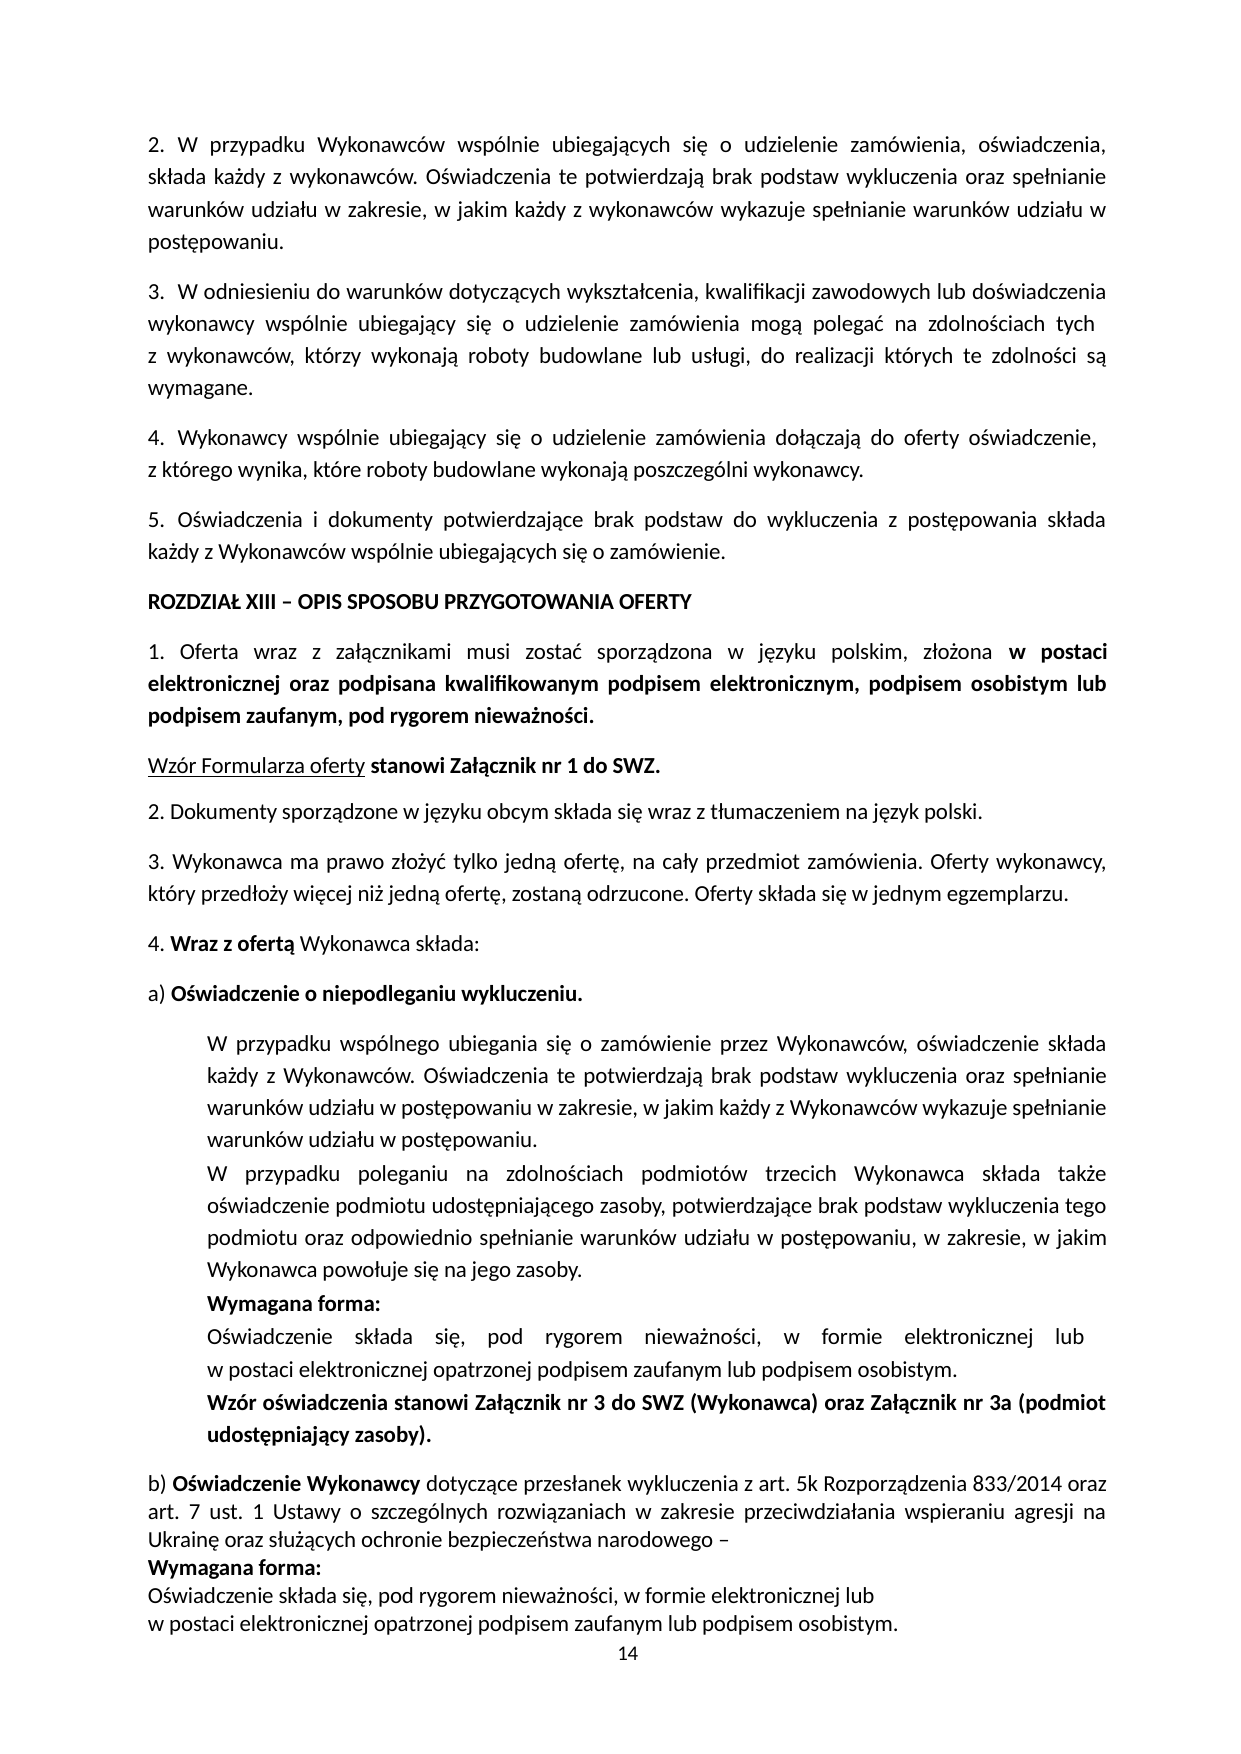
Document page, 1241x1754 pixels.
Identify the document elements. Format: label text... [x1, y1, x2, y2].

text Wymagana forma: [148, 1553, 1107, 1581]
list W przypadku wspólnego ubiegania się o zamówienie przez Wykonawców, oświadczenie składa każdy z Wykonawców. Oświadczenia te potwierdzają brak podstaw wykluczenia oraz spełnianie warunków udziału w postępowaniu w zakresie, w jakim każdy z Wykonawców wykazuje spełnianie warunków udziału w postępowaniu. [207, 1029, 1107, 1154]
text Wymagana forma: [207, 1289, 1107, 1317]
list Wzór oświadczenia stanowi Załącznik nr 3 do SWZ (Wykonawca) oraz Załącznik nr 3a (podmiot udostępniający zasoby). [207, 1388, 1107, 1448]
text ROZDZIAŁ XIII – OPIS SPOSOBU PRZYGOTOWANIA OFERTY [148, 587, 1107, 615]
list 2. Dokumenty sporządzone w języku obcym składa się wraz z tłumaczeniem na język polski. [148, 797, 1107, 825]
text Oświadczenie składa się, pod rygorem nieważności, w formie elektronicznej lub [148, 1581, 1107, 1609]
list 1. Oferta wraz z załącznikami musi zostać sporządzona w języku polskim, złożona w postaci elektronicznej oraz podpisana kwalifikowanym podpisem elektronicznym, podpisem osobistym lub podpisem zaufanym, pod rygorem nieważności. [148, 637, 1107, 730]
text Wzór Formularza oferty stanowi Załącznik nr 1 do SWZ. [148, 752, 1107, 779]
list Oświadczenia i dokumenty potwierdzające brak podstaw do wykluczenia z postępowania składa każdy z Wykonawców wspólnie ubiegających się o zamówienie. [148, 505, 1107, 566]
text b) Oświadczenie Wykonawcy dotyczące przesłanek wykluczenia z art. 5k Rozporządzenia 833/2014 oraz art. 7 ust. 1 Ustawy o szczególnych rozwiązaniach w zakresie przeciwdziałania wspieraniu agresji na Ukrainę oraz służących ochronie bezpieczeństwa narodowego – [148, 1469, 1107, 1553]
list W przypadku Wykonawców wspólnie ubiegających się o udzielenie zamówienia, oświadczenia, składa każdy z wykonawców. Oświadczenia te potwierdzają brak podstaw wykluczenia oraz spełnianie warunków udziału w zakresie, w jakim każdy z wykonawców wykazuje spełnianie warunków udziału w postępowaniu. [148, 130, 1107, 255]
list 3. Wykonawca ma prawo złożyć tylko jedną ofertę, na cały przedmiot zamówienia. Oferty wykonawcy, który przedłoży więcej niż jedną ofertę, zostaną odrzucone. Oferty składa się w jednym egzemplarzu. [148, 847, 1107, 907]
list W przypadku poleganiu na zdolnościach podmiotów trzecich Wykonawca składa także oświadczenie podmiotu udostępniającego zasoby, potwierdzające brak podstaw wykluczenia tego podmiotu oraz odpowiednio spełnianie warunków udziału w postępowaniu, w zakresie, w jakim Wykonawca powołuje się na jego zasoby. [207, 1159, 1107, 1284]
list Wykonawcy wspólnie ubiegający się o udzielenie zamówienia dołączają do oferty oświadczenie, z którego wynika, które roboty budowlane wykonają poszczególni wykonawcy. [148, 423, 1107, 483]
text w postaci elektronicznej opatrzonej podpisem zaufanym lub podpisem osobistym. [148, 1609, 1107, 1637]
list 4. Wraz z ofertą Wykonawca składa: [148, 929, 1107, 957]
list Oświadczenie składa się, pod rygorem nieważności, w formie elektronicznej lub w postaci elektronicznej opatrzonej podpisem zaufanym lub podpisem osobistym. [207, 1322, 1107, 1383]
list W odniesieniu do warunków dotyczących wykształcenia, kwalifikacji zawodowych lub doświadczenia wykonawcy wspólnie ubiegający się o udzielenie zamówienia mogą polegać na zdolnościach tych z wykonawców, którzy wykonają roboty budowlane lub usługi, do realizacji których te zdolności są wymagane. [148, 277, 1107, 401]
list a) Oświadczenie o niepodleganiu wykluczeniu. [148, 979, 1107, 1007]
